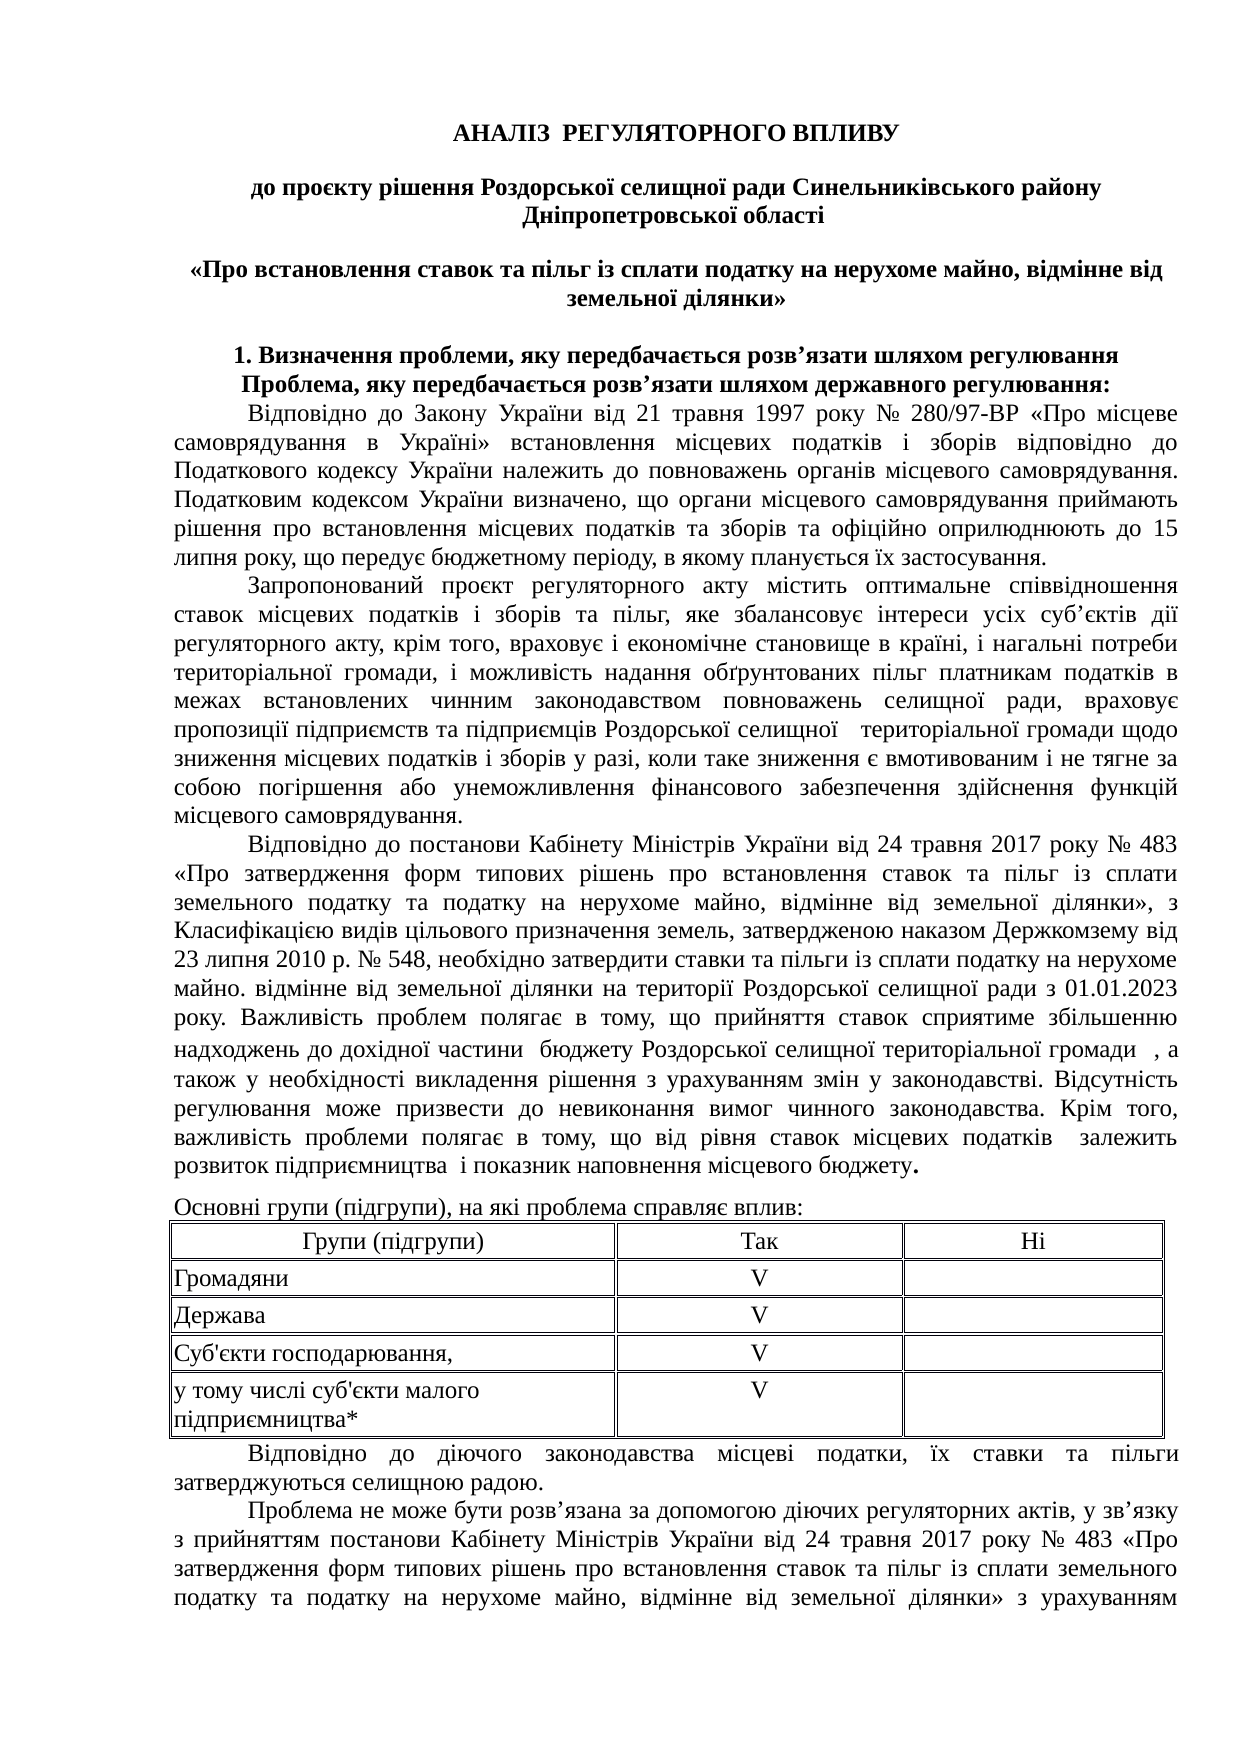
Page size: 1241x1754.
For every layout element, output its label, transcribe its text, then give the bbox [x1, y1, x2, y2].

table_cell [905, 1336, 1162, 1369]
text Відповідно до діючого законодавства місцеві податки, їх ставки та пільги затверджуються селищною радою. [173, 1438, 1179, 1495]
text Відповідно до постанови Кабінету Міністрів України від 24 травня 2017 року № 483 «Про затвердження форм типових рішень про встановлення ставок та пільг із сплати земельного податку та податку на нерухоме майно, відмінне від земельної ділянки», з Класифікацією видів цільового призначення земель, затвердженою наказом Держкомзему від 23 липня 2010 р. № 548, необхідно затвердити ставки та пільги із сплати податку на нерухоме майно. відмінне від земельної ділянки на території Роздорської селищної ради з 01.01.2023 року. Важливість проблем полягає в тому, що прийняття ставок сприятиме збільшенню надходжень до дохідної частини бюджету Роздорської селищної територіальної громади , а також у необхідності викладення рішення з урахуванням змін у законодавстві. Відсутність регулювання може призвести до невиконання вимог чинного законодавства. Крім того, важливість проблеми полягає в тому, що від рівня ставок місцевих податків залежить розвиток підприємництва і показник наповнення місцевого бюджету. [173, 829, 1179, 1179]
list Проблема не може бути розв’язана за допомогою діючих регуляторних актів, у зв’язку з прийняттям постанови Кабінету Міністрів України від 24 травня 2017 року № 483 «Про затвердження форм типових рішень про встановлення ставок та пільг із сплати земельного податку та податку на нерухоме майно, відмінне від земельної ділянки» з урахуванням [173, 1495, 1179, 1610]
table_cell V [618, 1261, 902, 1295]
table_cell Громадяни [172, 1261, 614, 1295]
table_header Ні [905, 1224, 1162, 1258]
text «Про встановлення ставок та пільг із сплати податку на нерухоме майно, відмінне від земельної ділянки» [173, 254, 1179, 312]
table_cell V [618, 1298, 902, 1332]
text до проєкту рішення Роздорської селищної ради Синельниківського району Дніпропетровської області [173, 172, 1179, 229]
table_header Групи (підгрупи) [172, 1224, 614, 1258]
table_cell V [618, 1336, 902, 1369]
table_cell [905, 1298, 1162, 1332]
text Запропонований проєкт регуляторного акту містить оптимальне співвідношення ставок місцевих податків і зборів та пільг, яке збалансовує інтереси усіх суб’єктів дії регуляторного акту, крім того, враховує і економічне становище в країні, і нагальні потреби територіальної громади, і можливість надання обґрунтованих пільг платникам податків в межах встановлених чинним законодавством повноважень селищної ради, враховує пропозиції підприємств та підприємців Роздорської селищної територіальної громади щодо зниження місцевих податків і зборів у разі, коли таке зниження є вмотивованим і не тягне за собою погіршення або унеможливлення фінансового забезпечення здійснення функцій місцевого самоврядування. [173, 571, 1179, 829]
table_cell [905, 1373, 1162, 1436]
text Основні групи (підгрупи), на які проблема справляє вплив: [173, 1192, 1179, 1220]
text Проблема, яку передбачається розв’язати шляхом державного регулювання: [173, 369, 1179, 398]
table_cell V [618, 1373, 902, 1436]
table_header Так [618, 1224, 902, 1258]
text 1. Визначення проблеми, яку передбачається розв’язати шляхом регулювання [173, 341, 1179, 369]
text Відповідно до Закону України від 21 травня 1997 року № 280/97-ВР «Про місцеве самоврядування в Україні» встановлення місцевих податків і зборів відповідно до Податкового кодексу України належить до повноважень органів місцевого самоврядування. Податковим кодексом України визначено, що органи місцевого самоврядування приймають рішення про встановлення місцевих податків та зборів та офіційно оприлюднюють до 15 липня року, що передує бюджетному періоду, в якому планується їх застосування. [173, 398, 1179, 571]
table_cell [905, 1261, 1162, 1295]
text АНАЛІЗ РЕГУЛЯТОРНОГО ВПЛИВУ [173, 118, 1179, 147]
table_cell Суб'єкти господарювання, [172, 1336, 614, 1369]
table_cell Держава [172, 1298, 614, 1332]
table_cell у тому числі суб'єкти малого підприємництва* [172, 1373, 614, 1436]
